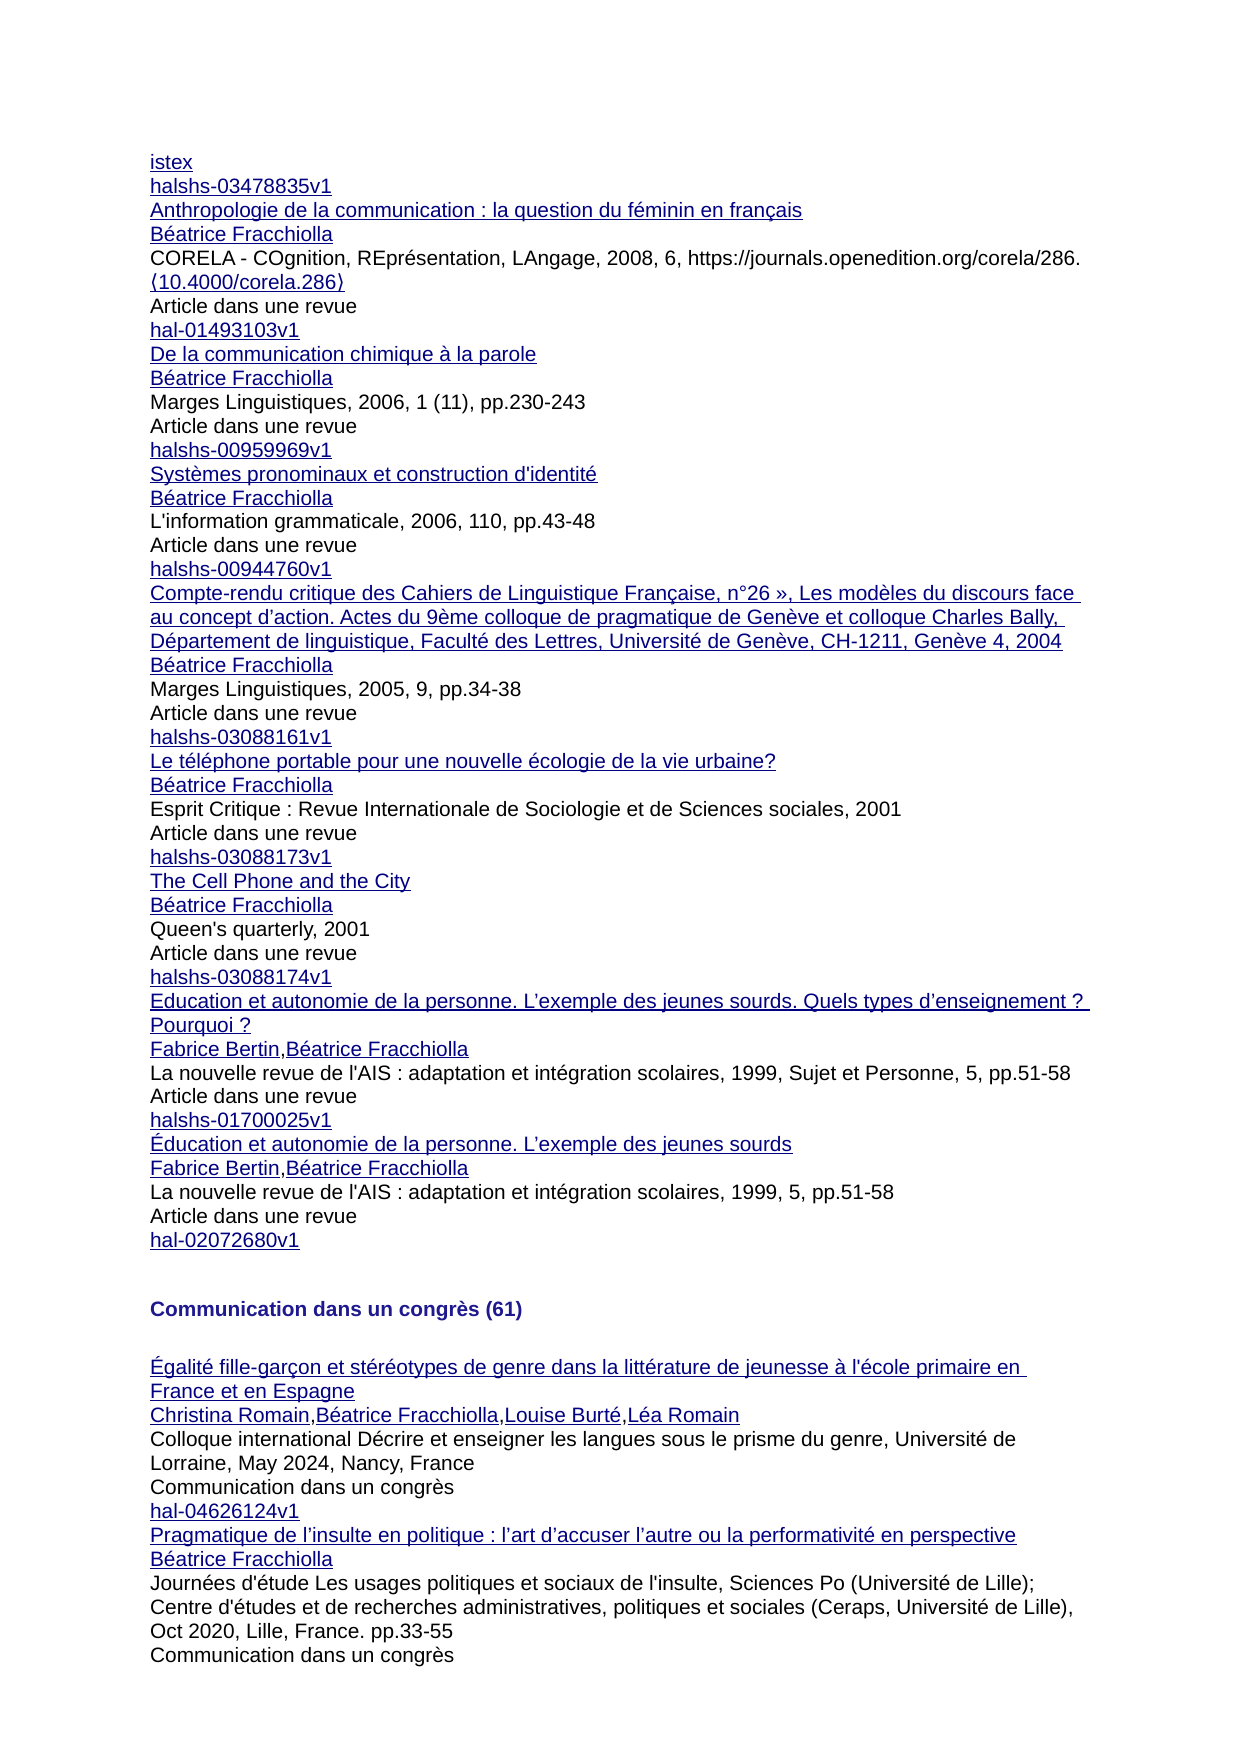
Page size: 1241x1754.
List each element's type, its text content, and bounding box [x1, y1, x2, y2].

table_cell Éducation et autonomie de la personne. L’exemple des jeunes sourds Fabrice Bertin,Béatrice Fracchiolla La nouvelle revue de l'AIS : adaptation et intégration scolaires, 1999, 5, pp.51-58 Article dans une revue hal-02072680v1 [150, 1132, 1090, 1252]
table_cell Anthropologie de la communication : la question du féminin en français Béatrice Fracchiolla CORELA - COgnition, REprésentation, LAngage, 2008, 6, https://journals.openedition.org/corela/286. ⟨10.4000/corela.286⟩ Article dans une revue hal-01493103v1 [150, 198, 1090, 342]
table_cell Pourquoi ? Fabrice Bertin,Béatrice Fracchiolla La nouvelle revue de l'AIS : adaptation et intégration scolaires, 1999, Sujet et Personne, 5, pp.51-58 Article dans une revue halshs-01700025v1 [150, 1011, 1090, 1132]
table_cell Le téléphone portable pour une nouvelle écologie de la vie urbaine? Béatrice Fracchiolla Esprit Critique : Revue Internationale de Sociologie et de Sciences sociales, 2001 Article dans une revue halshs-03088173v1 [150, 749, 1090, 869]
table_cell Compte-rendu critique des Cahiers de Linguistique Française, n°26 », Les modèles du discours face au concept d’action. Actes du 9ème colloque de pragmatique de Genève et colloque Charles Bally, Département de linguistique, Faculté des Lettres, Université de Genève, CH-1211, Genève 4, 2004 Béatrice Fracchiolla Marges Linguistiques, 2005, 9, pp.34-38 Article dans une revue halshs-03088161v1 [150, 581, 1090, 749]
table_cell Pragmatique de l’insulte en politique : l’art d’accuser l’autre ou la performativité en perspective Béatrice Fracchiolla Journées d'étude Les usages politiques et sociaux de l'insulte, Sciences Po (Université de Lille); Centre d'études et de recherches administratives, politiques et sociales (Ceraps, Université de Lille), Oct 2020, Lille, France. pp.33-55 Communication dans un congrès [150, 1523, 1090, 1667]
table_cell Education et autonomie de la personne. L’exemple des jeunes sourds. Quels types d’enseignement ? [150, 989, 1090, 1009]
table_header Égalité fille-garçon et stéréotypes de genre dans la littérature de jeunesse à l'école primaire en France et en Espagne Christina Romain,Béatrice Fracchiolla,Louise Burté,Léa Romain Colloque international Décrire et enseigner les langues sous le prisme du genre, Université de Lorraine, May 2024, Nancy, France Communication dans un congrès hal-04626124v1 [150, 1355, 1090, 1523]
table_cell istex halshs-03478835v1 [150, 150, 1090, 198]
subtitle Communication dans un congrès (61) [150, 1297, 1090, 1321]
table_cell De la communication chimique à la parole Béatrice Fracchiolla Marges Linguistiques, 2006, 1 (11), pp.230-243 Article dans une revue halshs-00959969v1 [150, 342, 1090, 461]
table_cell The Cell Phone and the City Béatrice Fracchiolla Queen's quarterly, 2001 Article dans une revue halshs-03088174v1 [150, 869, 1090, 988]
table_cell Systèmes pronominaux et construction d'identité Béatrice Fracchiolla L'information grammaticale, 2006, 110, pp.43-48 Article dans une revue halshs-00944760v1 [150, 461, 1090, 581]
